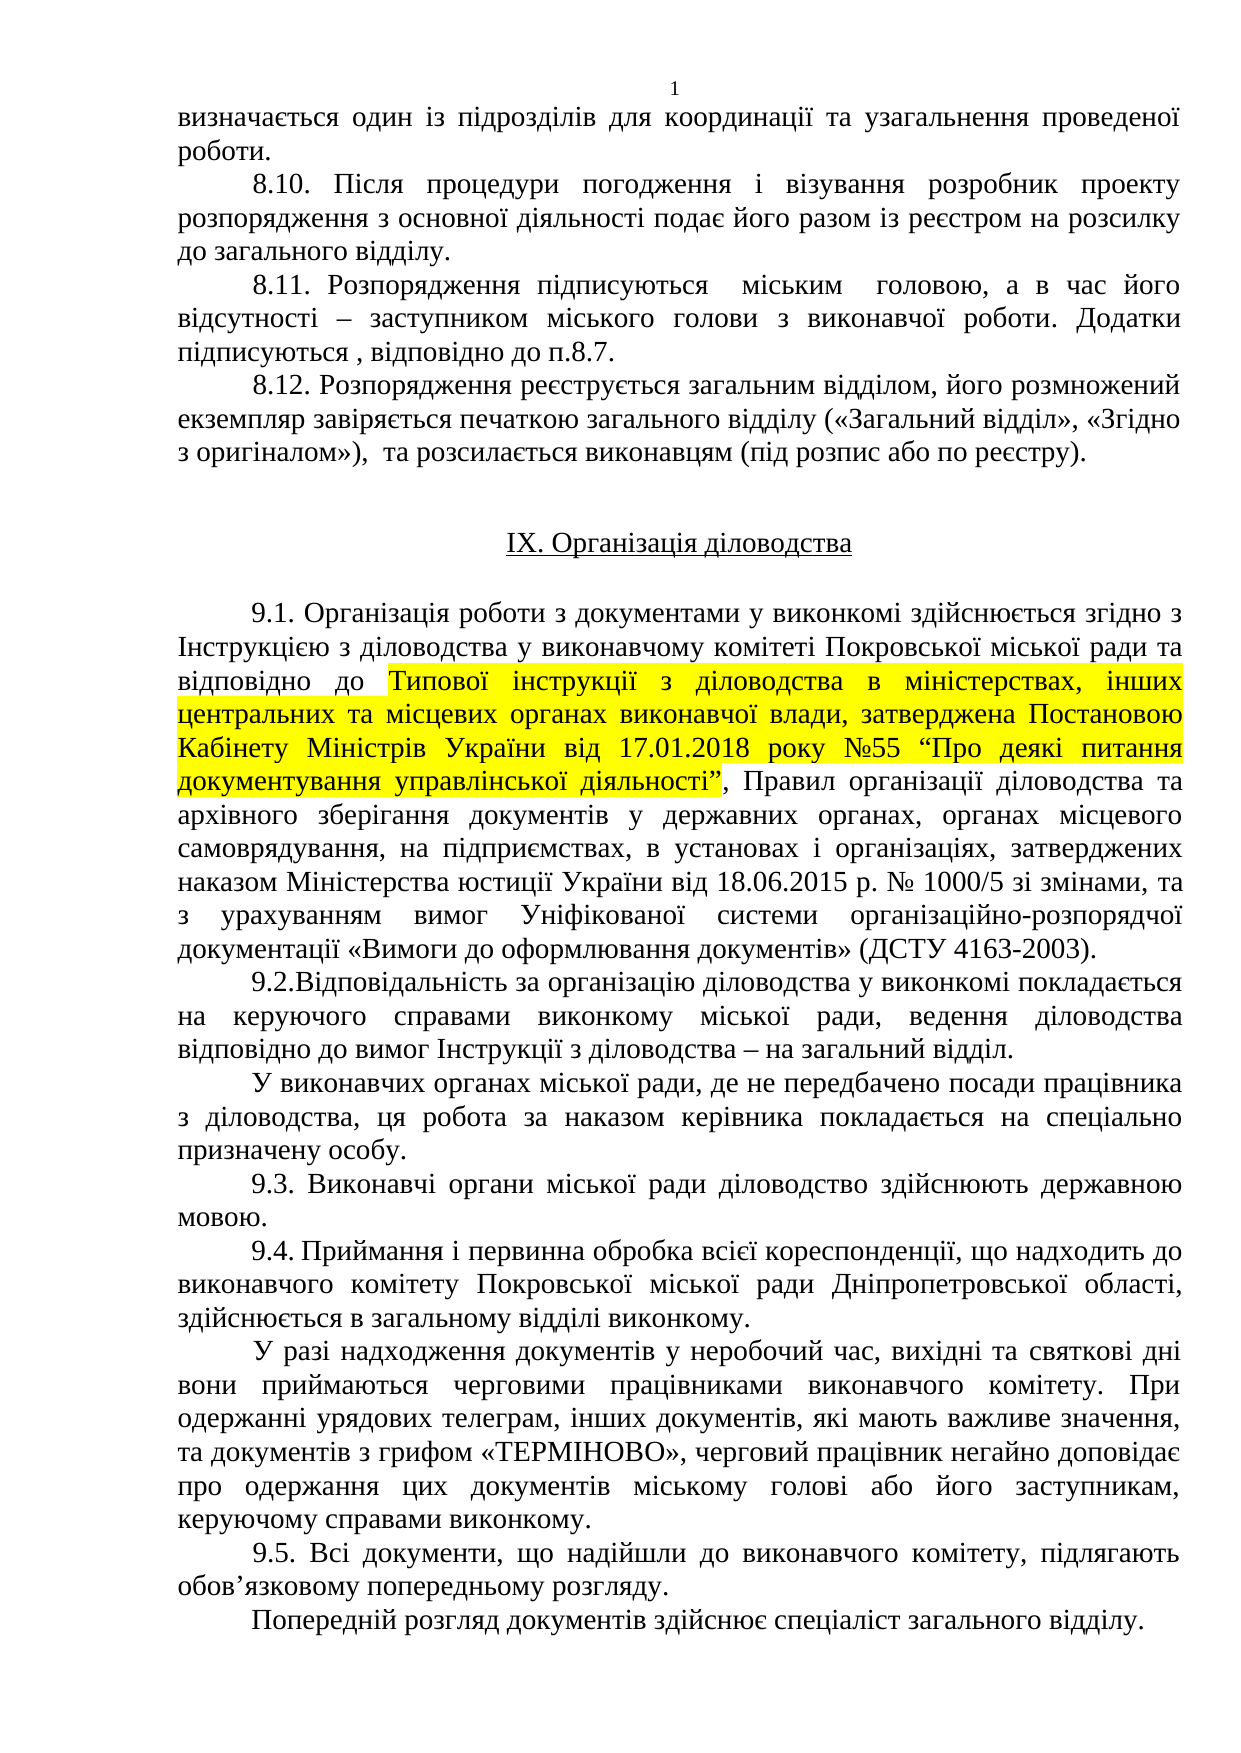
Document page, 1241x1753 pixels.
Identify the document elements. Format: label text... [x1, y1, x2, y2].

text 9.2.Відповідальність за організацію діловодства у виконкомі покладається на керуючого справами виконкому міської ради, ведення діловодства відповідно до вимог Інструкції з діловодства – на загальний відділ. [177, 964, 1183, 1065]
text 8.10. Після процедури погодження і візування розробник проекту розпорядження з основної діяльності подає його разом із реєстром на розсилку до загального відділу. [177, 166, 1181, 267]
text 9.3. Виконавчі органи міської ради діловодство здійснюють державною мовою. [177, 1166, 1183, 1233]
text IX. Організація діловодства [177, 526, 1181, 559]
text 9.5. Всі документи, що надійшли до виконавчого комітету, підлягають обов’язковому попередньому розгляду. [177, 1535, 1181, 1602]
text У виконавчих органах міської ради, де не передбачено посади працівника з діловодства, ця робота за наказом керівника покладається на спеціально призначену особу. [177, 1065, 1183, 1166]
text 8.12. Розпорядження реєструється загальним відділом, його розмножений екземпляр завіряється печаткою загального відділу («Загальний відділ», «Згідно з оригіналом»), та розсилається виконавцям (під розпис або по реєстру). [177, 367, 1181, 468]
text визначається один із підрозділів для координації та узагальнення проведеної роботи. [177, 99, 1181, 166]
text У разі надходження документів у неробочий час, вихідні та святкові дні вони приймаються черговими працівниками виконавчого комітету. При одержанні урядових телеграм, інших документів, які мають важливе значення, та документів з грифом «ТЕРМІНОВО», черговий працівник негайно доповідає про одержання цих документів міському голові або його заступникам, керуючому справами виконкому. [177, 1333, 1181, 1535]
text Попередній розгляд документів здійснює спеціаліст загального відділу. [177, 1602, 1181, 1635]
text 9.1. Організація роботи з документами у виконкомі здійснюється згідно з Інструкцією з діловодства у виконавчому комітеті Покровської міської ради та відповідно до Типової інструкції з діловодства в міністерствах, інших центральних та місцевих органах виконавчої влади, затверджена Постановою Кабінету Міністрів України від 17.01.2018 року №55 “Про деякі питання документування управлінської діяльності”, Правил організації діловодства та архівного зберігання документів у державних органах, органах місцевого самоврядування, на підприємствах, в установах і організаціях, затверджених наказом Міністерства юстиції України від 18.06.2015 р. № 1000/5 зі змінами, та з урахуванням вимог Уніфікованої системи організаційно-розпорядчої документації «Вимоги до оформлювання документів» (ДСТУ 4163-2003). [177, 596, 1183, 964]
text 9.4. Приймання і первинна обробка всієї кореспонденції, що надходить до виконавчого комітету Покровської міської ради Дніпропетровської області, здійснюється в загальному відділі виконкому. [177, 1233, 1183, 1333]
text 8.11. Розпорядження підписуються міським головою, а в час його відсутності – заступником міського голови з виконавчої роботи. Додатки підписуються , відповідно до п.8.7. [177, 267, 1181, 367]
